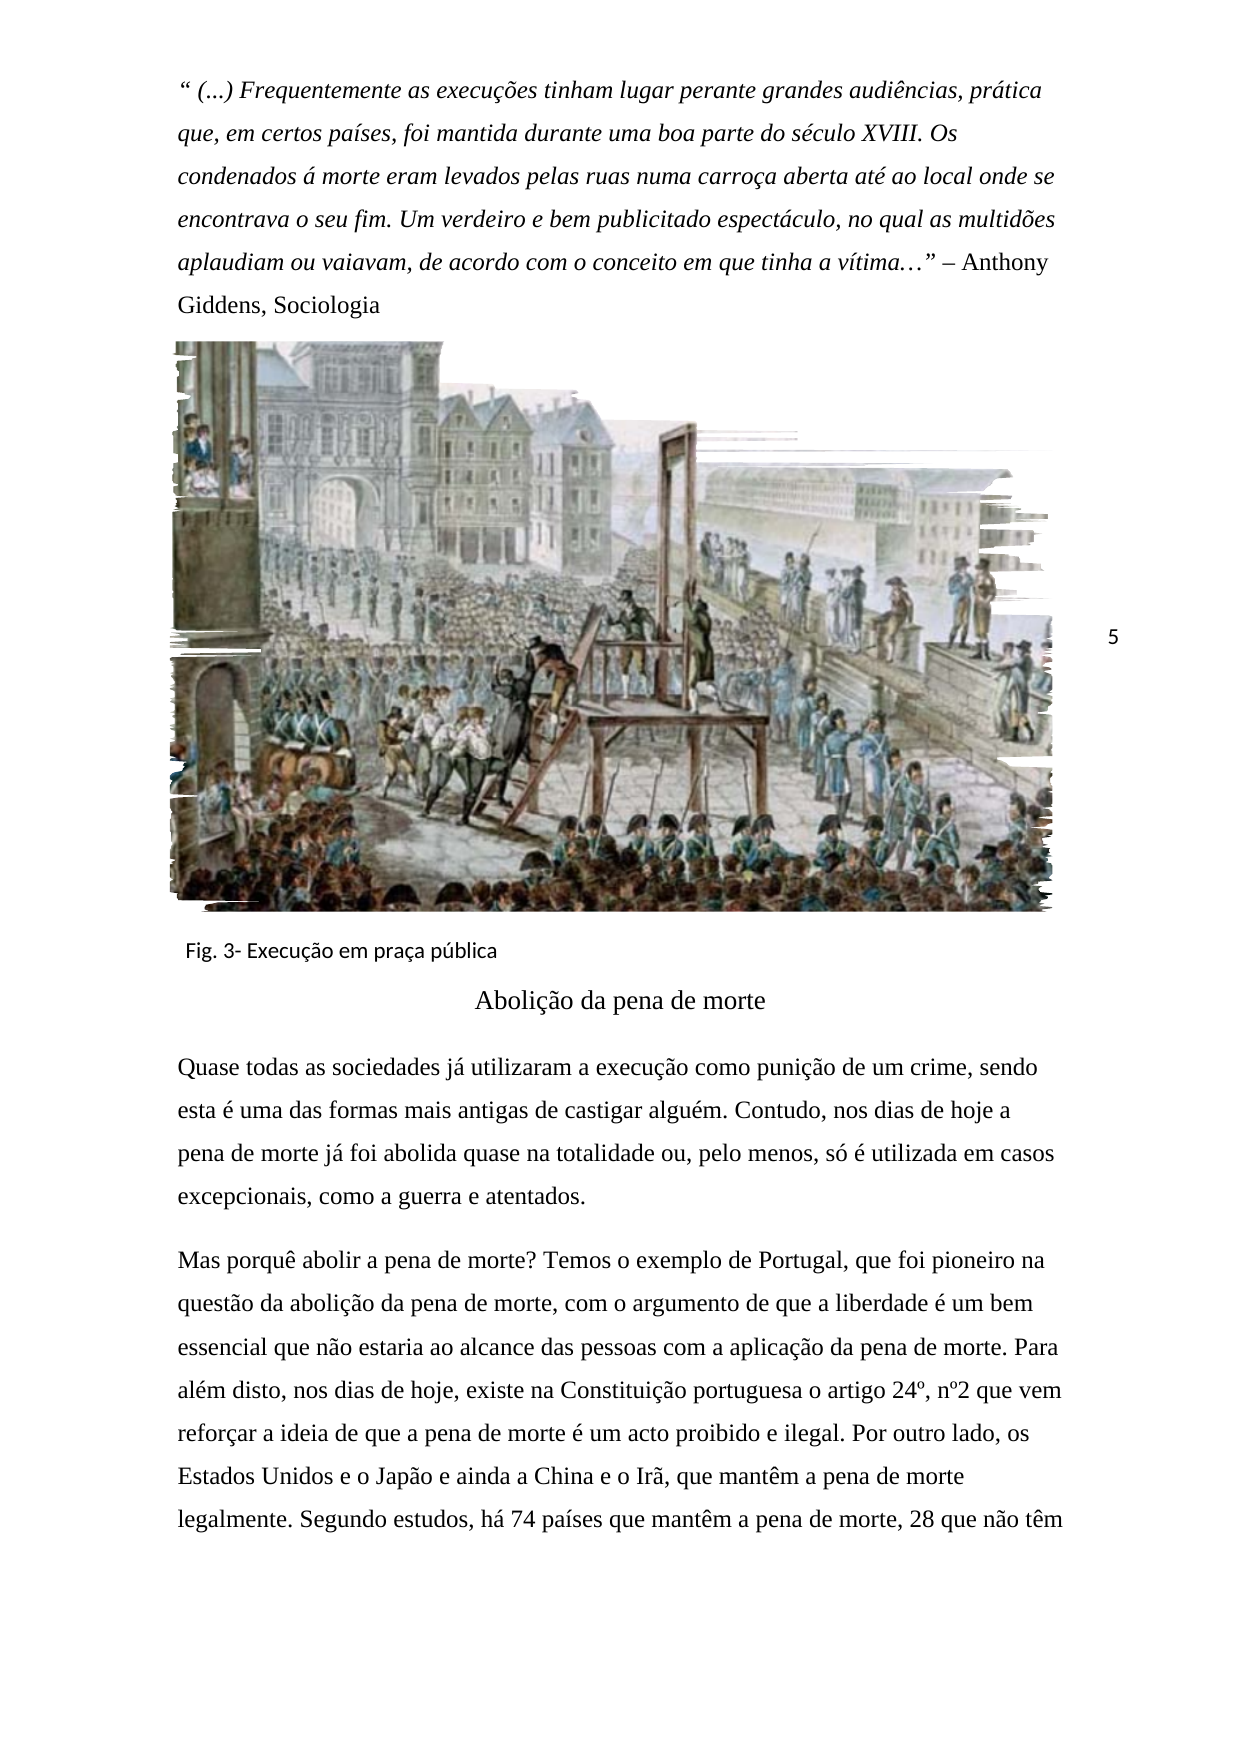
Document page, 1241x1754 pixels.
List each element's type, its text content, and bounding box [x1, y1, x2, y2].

text Mas porquê abolir a pena de morte? Temos o exemplo de Portugal, que foi pioneiro na questão da abolição da pena de morte, com o argumento de que a liberdade é um bem essencial que não estaria ao alcance das pessoas com a aplicação da pena de morte. Para além disto, nos dias de hoje, existe na Constituição portuguesa o artigo 24º, nº2 que vem reforçar a ideia de que a pena de morte é um acto proibido e ilegal. Por outro lado, os Estados Unidos e o Japão e ainda a China e o Irã, que mantêm a pena de morte legalmente. Segundo estudos, há 74 países que mantêm a pena de morte, 28 que não têm [177, 1245, 1063, 1533]
text Abolição da pena de morte [177, 544, 1063, 1016]
text Fig. 3- Execução em praça pública [185, 936, 986, 964]
text “ (...) Frequentemente as execuções tinham lugar perante grandes audiências, prática que, em certos países, foi mantida durante uma boa parte do século XVIII. Os condenados á morte eram levados pelas ruas numa carroça aberta até ao local onde se encontrava o seu fim. Um verdeiro e bem publicitado espectáculo, no qual as multidões aplaudiam ou vaiavam, de acordo com o conceito em que tinha a vítima…” – Anthony Giddens, Sociologia [177, 75, 1063, 319]
text Quase todas as sociedades já utilizaram a execução como punição de um crime, sendo esta é uma das formas mais antigas de castigar alguém. Contudo, nos dias de hoje a pena de morte já foi abolida quase na totalidade ou, pelo menos, só é utilizada em casos excepcionais, como a guerra e atentados. [177, 1052, 1063, 1210]
text 5 [1107, 622, 1221, 650]
